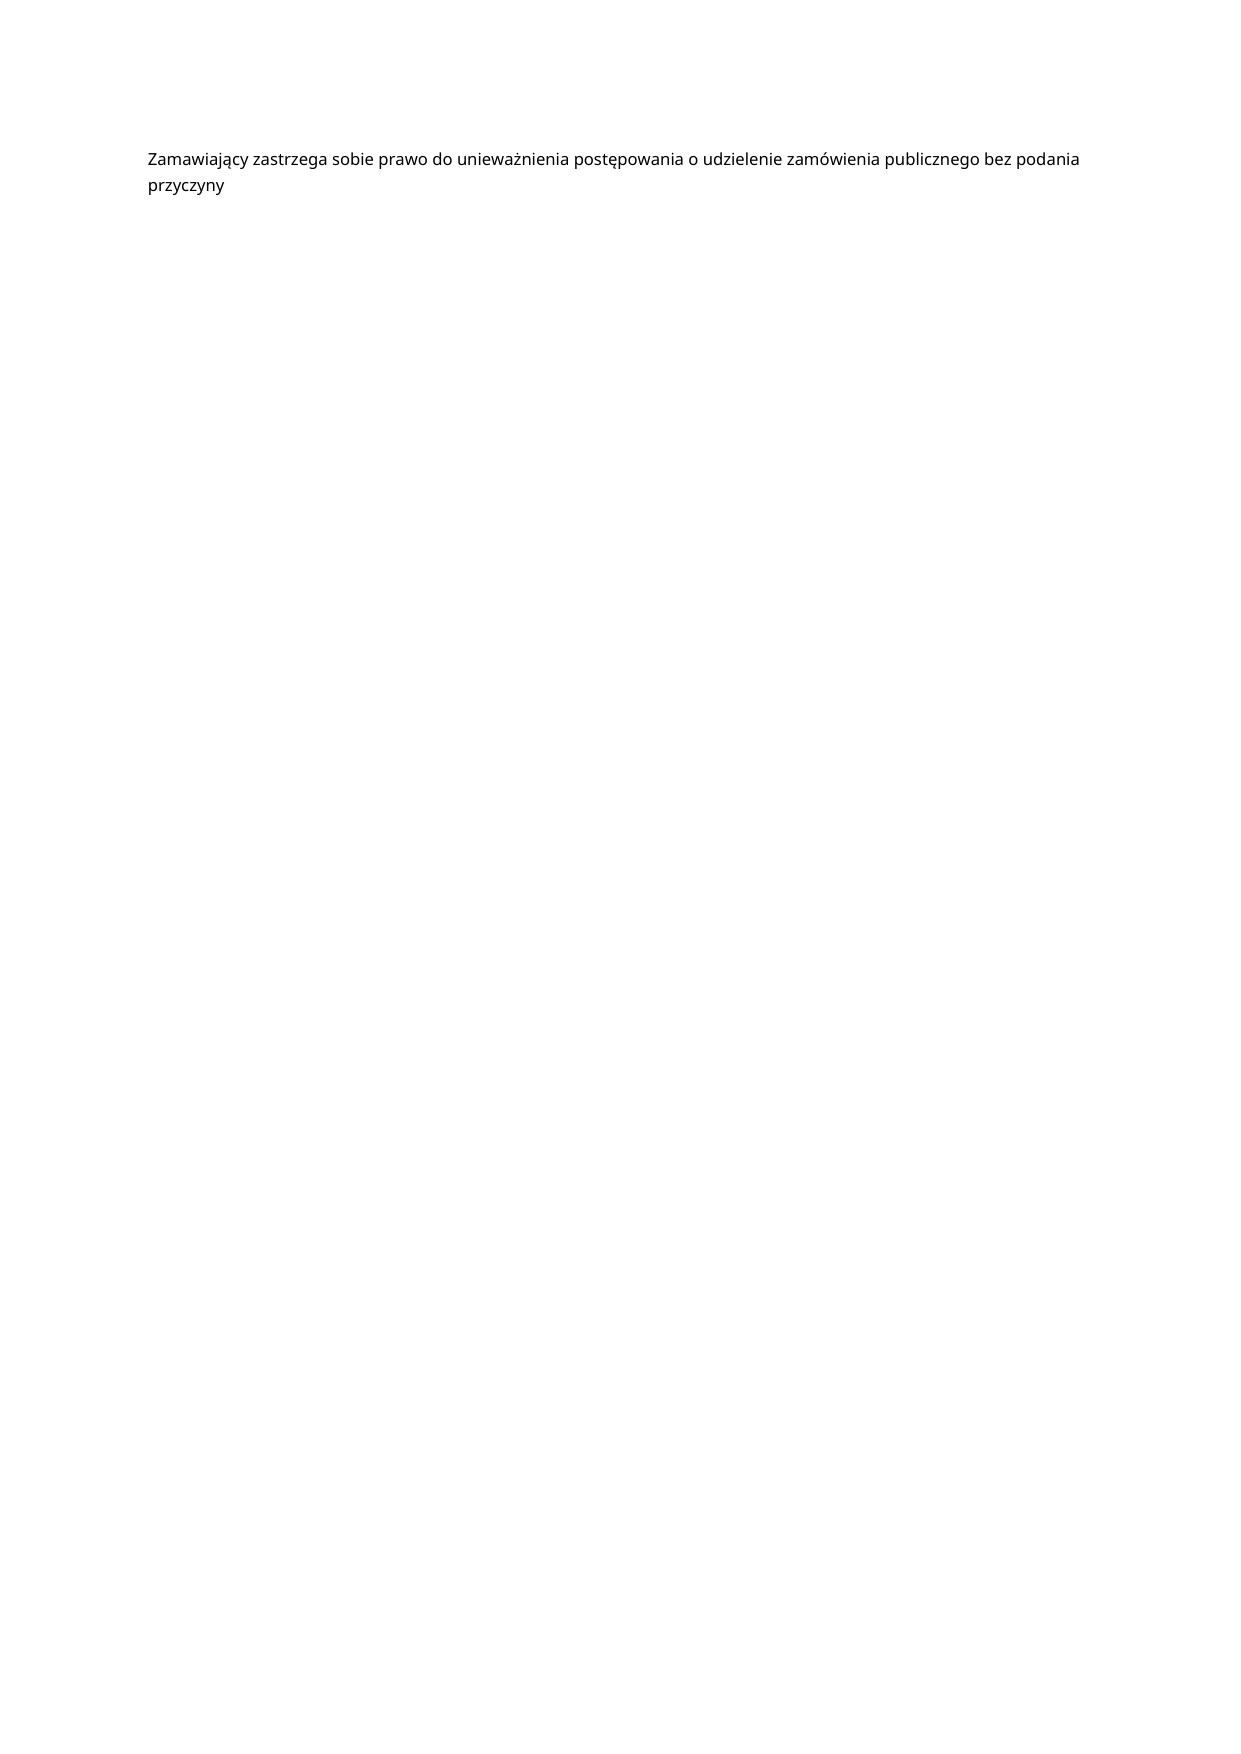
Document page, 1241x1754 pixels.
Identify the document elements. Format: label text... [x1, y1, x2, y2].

text Zamawiający zastrzega sobie prawo do unieważnienia postępowania o udzielenie zamówienia publicznego bez podania przyczyny [148, 148, 1093, 196]
